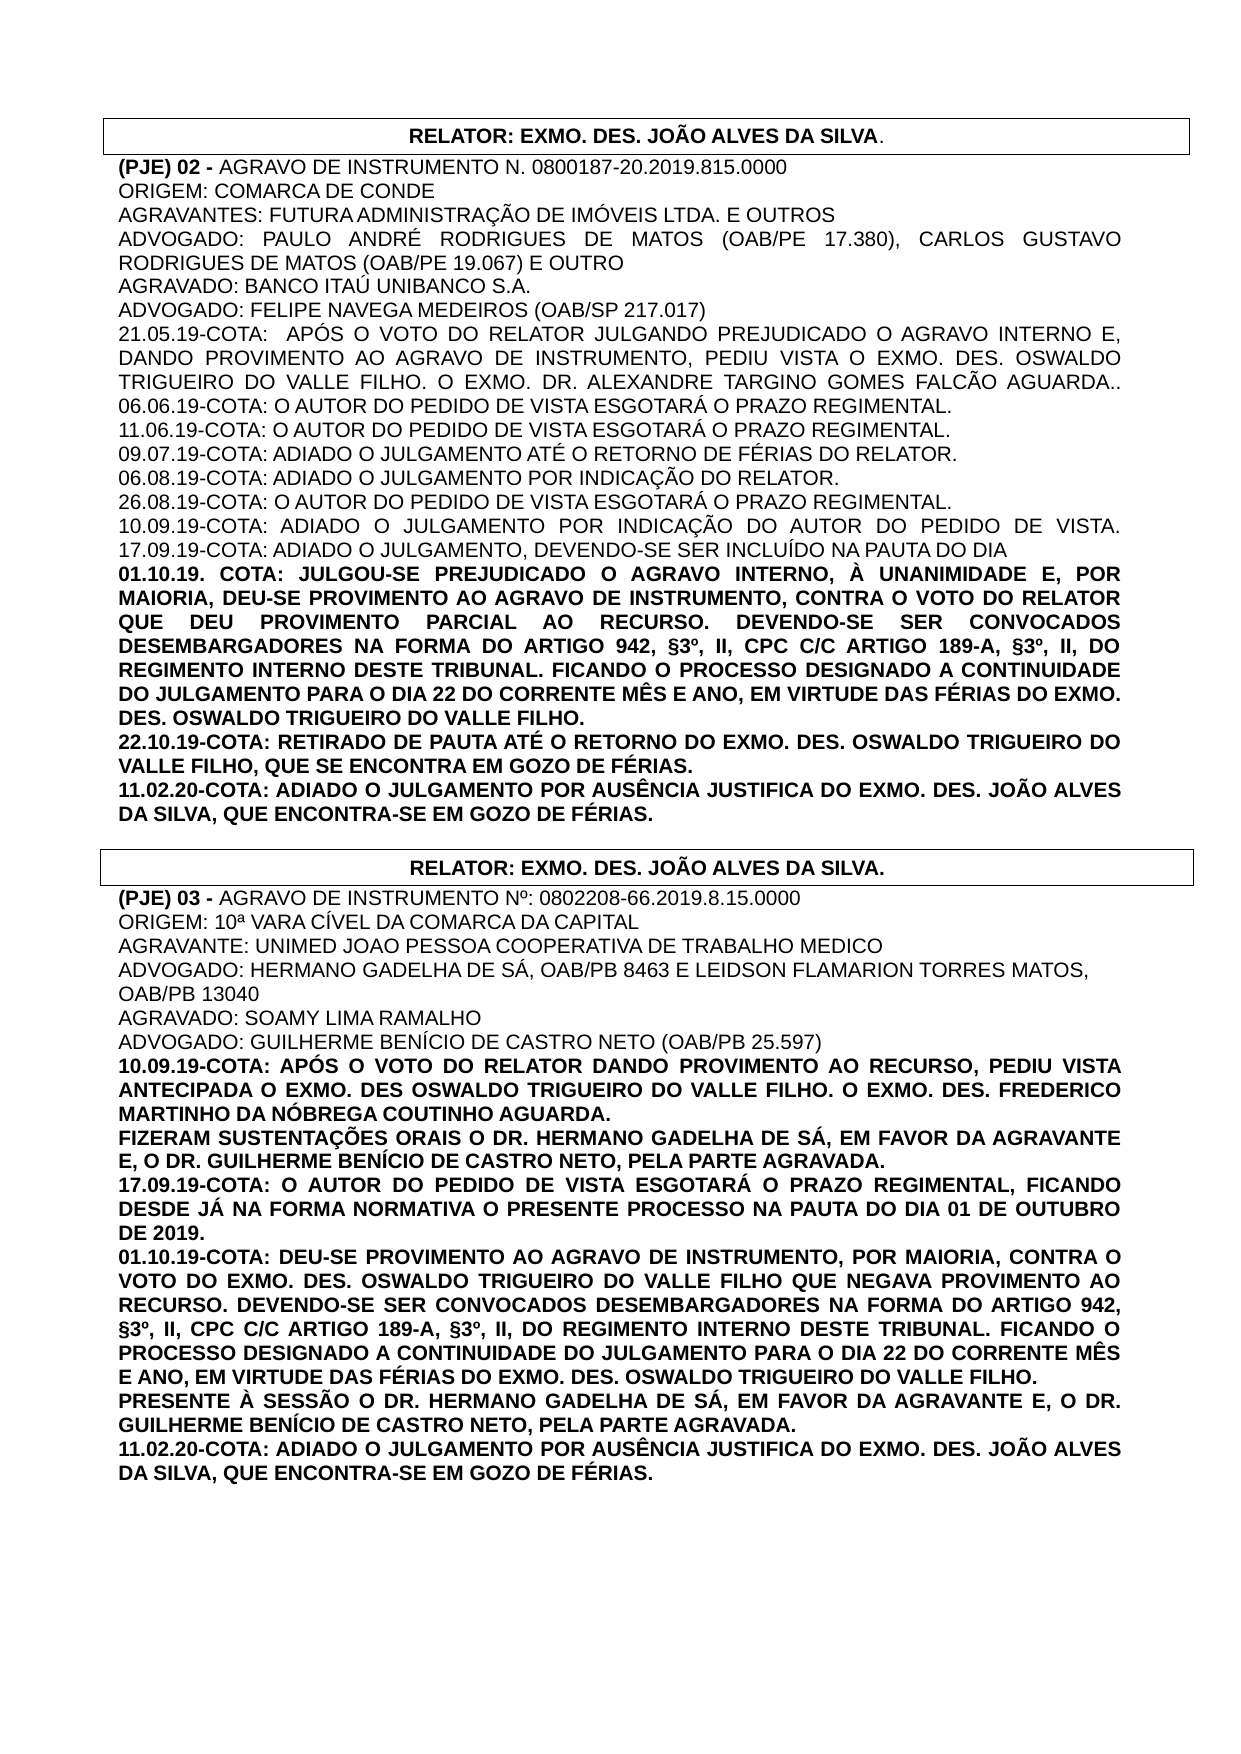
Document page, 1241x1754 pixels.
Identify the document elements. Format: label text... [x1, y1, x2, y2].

text ADVOGADO: FELIPE NAVEGA MEDEIROS (OAB/SP 217.017) [118, 298, 1122, 322]
text (PJE) 02 - AGRAVO DE INSTRUMENTO N. 0800187-20.2019.815.0000 [118, 155, 1122, 178]
text 10.09.19-COTA: ADIADO O JULGAMENTO POR INDICAÇÃO DO AUTOR DO PEDIDO DE VISTA. 17.09.19-COTA: ADIADO O JULGAMENTO, DEVENDO-SE SER INCLUÍDO NA PAUTA DO DIA [118, 514, 1122, 562]
text 10.09.19-COTA: APÓS O VOTO DO RELATOR DANDO PROVIMENTO AO RECURSO, PEDIU VISTA ANTECIPADA O EXMO. DES OSWALDO TRIGUEIRO DO VALLE FILHO. O EXMO. DES. FREDERICO MARTINHO DA NÓBREGA COUTINHO AGUARDA. [118, 1053, 1122, 1125]
text ORIGEM: 10ª VARA CÍVEL DA COMARCA DA CAPITAL [118, 910, 1122, 934]
table_header RELATOR: EXMO. DES. JOÃO ALVES DA SILVA. [101, 850, 1193, 885]
text ADVOGADO: HERMANO GADELHA DE SÁ, OAB/PB 8463 E LEIDSON FLAMARION TORRES MATOS, OAB/PB 13040 [118, 958, 1122, 1006]
text ORIGEM: COMARCA DE CONDE [118, 178, 1122, 202]
text 17.09.19-COTA: O AUTOR DO PEDIDO DE VISTA ESGOTARÁ O PRAZO REGIMENTAL, FICANDO DESDE JÁ NA FORMA NORMATIVA O PRESENTE PROCESSO NA PAUTA DO DIA 01 DE OUTUBRO DE 2019. [118, 1173, 1122, 1245]
text AGRAVANTES: FUTURA ADMINISTRAÇÃO DE IMÓVEIS LTDA. E OUTROS [118, 202, 1122, 226]
text AGRAVADO: SOAMY LIMA RAMALHO [118, 1006, 1122, 1029]
text ADVOGADO: PAULO ANDRÉ RODRIGUES DE MATOS (OAB/PE 17.380), CARLOS GUSTAVO RODRIGUES DE MATOS (OAB/PE 19.067) E OUTRO [118, 226, 1122, 274]
text ADVOGADO: GUILHERME BENÍCIO DE CASTRO NETO (OAB/PB 25.597) [118, 1029, 1122, 1053]
text 01.10.19-COTA: DEU-SE PROVIMENTO AO AGRAVO DE INSTRUMENTO, POR MAIORIA, CONTRA O VOTO DO EXMO. DES. OSWALDO TRIGUEIRO DO VALLE FILHO QUE NEGAVA PROVIMENTO AO RECURSO. DEVENDO-SE SER CONVOCADOS DESEMBARGADORES NA FORMA DO ARTIGO 942, §3º, II, CPC C/C ARTIGO 189-A, §3º, II, DO REGIMENTO INTERNO DESTE TRIBUNAL. FICANDO O PROCESSO DESIGNADO A CONTINUIDADE DO JULGAMENTO PARA O DIA 22 DO CORRENTE MÊS E ANO, EM VIRTUDE DAS FÉRIAS DO EXMO. DES. OSWALDO TRIGUEIRO DO VALLE FILHO. [118, 1245, 1122, 1389]
text AGRAVADO: BANCO ITAÚ UNIBANCO S.A. [118, 274, 1122, 298]
text 26.08.19-COTA: O AUTOR DO PEDIDO DE VISTA ESGOTARÁ O PRAZO REGIMENTAL. [118, 490, 1122, 514]
text 11.02.20-COTA: ADIADO O JULGAMENTO POR AUSÊNCIA JUSTIFICA DO EXMO. DES. JOÃO ALVES DA SILVA, QUE ENCONTRA-SE EM GOZO DE FÉRIAS. [118, 777, 1122, 825]
text 22.10.19-COTA: RETIRADO DE PAUTA ATÉ O RETORNO DO EXMO. DES. OSWALDO TRIGUEIRO DO VALLE FILHO, QUE SE ENCONTRA EM GOZO DE FÉRIAS. [118, 729, 1122, 777]
table_header RELATOR: EXMO. DES. JOÃO ALVES DA SILVA. [104, 119, 1189, 154]
text 06.08.19-COTA: ADIADO O JULGAMENTO POR INDICAÇÃO DO RELATOR. [118, 466, 1122, 490]
text 01.10.19. COTA: JULGOU-SE PREJUDICADO O AGRAVO INTERNO, À UNANIMIDADE E, POR MAIORIA, DEU-SE PROVIMENTO AO AGRAVO DE INSTRUMENTO, CONTRA O VOTO DO RELATOR QUE DEU PROVIMENTO PARCIAL AO RECURSO. DEVENDO-SE SER CONVOCADOS DESEMBARGADORES NA FORMA DO ARTIGO 942, §3º, II, CPC C/C ARTIGO 189-A, §3º, II, DO REGIMENTO INTERNO DESTE TRIBUNAL. FICANDO O PROCESSO DESIGNADO A CONTINUIDADE DO JULGAMENTO PARA O DIA 22 DO CORRENTE MÊS E ANO, EM VIRTUDE DAS FÉRIAS DO EXMO. DES. OSWALDO TRIGUEIRO DO VALLE FILHO. [118, 562, 1122, 729]
text AGRAVANTE: UNIMED JOAO PESSOA COOPERATIVA DE TRABALHO MEDICO [118, 934, 1122, 958]
text 11.06.19-COTA: O AUTOR DO PEDIDO DE VISTA ESGOTARÁ O PRAZO REGIMENTAL. [118, 418, 1122, 442]
text FIZERAM SUSTENTAÇÕES ORAIS O DR. HERMANO GADELHA DE SÁ, EM FAVOR DA AGRAVANTE E, O DR. GUILHERME BENÍCIO DE CASTRO NETO, PELA PARTE AGRAVADA. [118, 1125, 1122, 1173]
text 11.02.20-COTA: ADIADO O JULGAMENTO POR AUSÊNCIA JUSTIFICA DO EXMO. DES. JOÃO ALVES DA SILVA, QUE ENCONTRA-SE EM GOZO DE FÉRIAS. [118, 1437, 1122, 1485]
text PRESENTE À SESSÃO O DR. HERMANO GADELHA DE SÁ, EM FAVOR DA AGRAVANTE E, O DR. GUILHERME BENÍCIO DE CASTRO NETO, PELA PARTE AGRAVADA. [118, 1389, 1122, 1437]
text (PJE) 03 - AGRAVO DE INSTRUMENTO Nº: 0802208-66.2019.8.15.0000 [118, 886, 1122, 910]
text 21.05.19-COTA: APÓS O VOTO DO RELATOR JULGANDO PREJUDICADO O AGRAVO INTERNO E, DANDO PROVIMENTO AO AGRAVO DE INSTRUMENTO, PEDIU VISTA O EXMO. DES. OSWALDO TRIGUEIRO DO VALLE FILHO. O EXMO. DR. ALEXANDRE TARGINO GOMES FALCÃO AGUARDA.. 06.06.19-COTA: O AUTOR DO PEDIDO DE VISTA ESGOTARÁ O PRAZO REGIMENTAL. [118, 322, 1122, 418]
text 09.07.19-COTA: ADIADO O JULGAMENTO ATÉ O RETORNO DE FÉRIAS DO RELATOR. [118, 442, 1122, 466]
